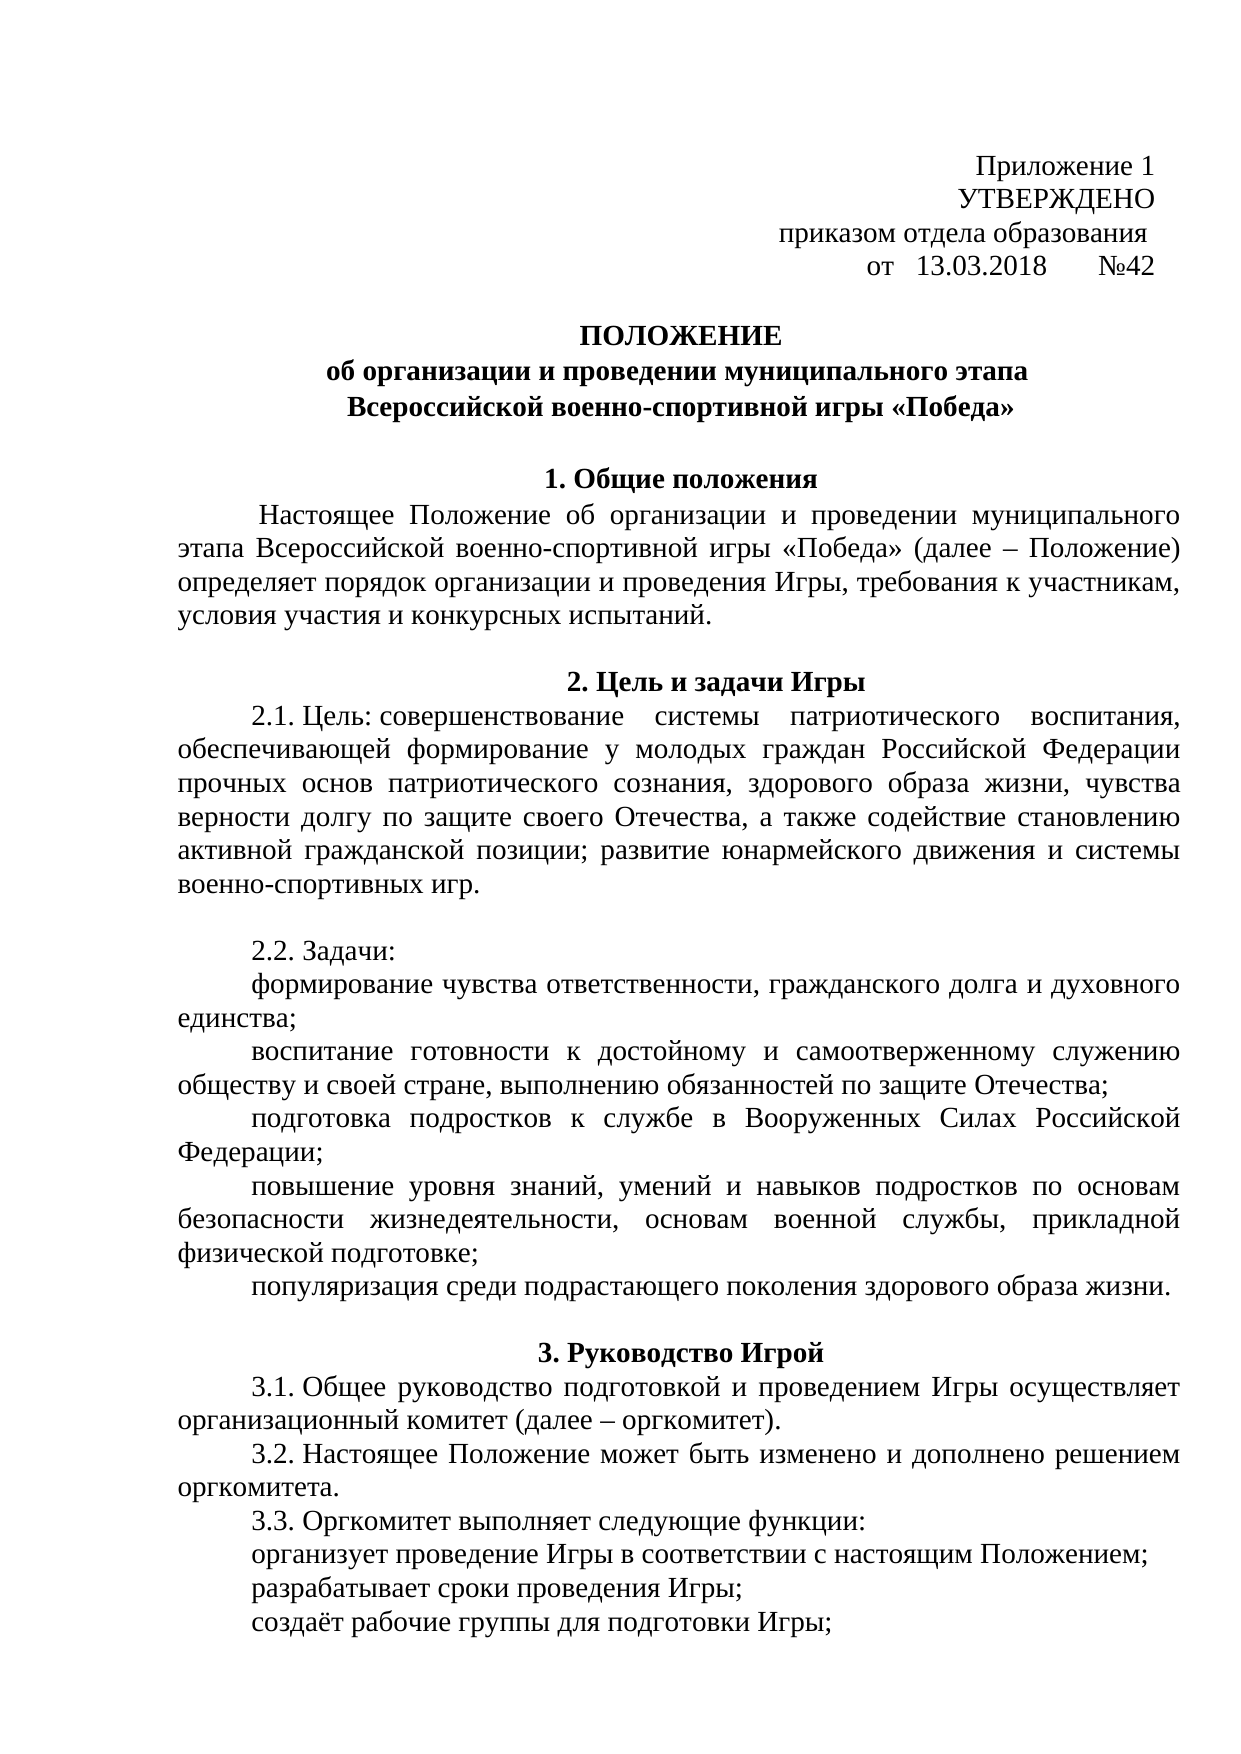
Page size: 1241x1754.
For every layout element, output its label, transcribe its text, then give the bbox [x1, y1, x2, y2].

text Приложение 1 [207, 148, 1155, 181]
text 2.1. Цель: совершенствование системы патриотического воспитания, обеспечивающей формирование у молодых граждан Российской Федерации прочных основ патриотического сознания, здорового образа жизни, чувства верности долгу по защите своего Отечества, а также содействие становлению активной гражданской позиции; развитие юнармейского движения и системы военно-спортивных игр. [177, 698, 1181, 899]
text 2. Цель и задачи Игры [177, 664, 1181, 698]
text 1. Общие положения [207, 461, 1155, 494]
text УТВЕРЖДЕНО [207, 181, 1155, 215]
text 3.2. Настоящее Положение может быть изменено и дополнено решением оргкомитета. [177, 1436, 1181, 1503]
text приказом отдела образования [207, 215, 1155, 248]
text формирование чувства ответственности, гражданского долга и духовного единства; [177, 966, 1181, 1033]
text Всероссийской военно-спортивной игры «Победа» [207, 389, 1155, 423]
text 3.3. Оргкомитет выполняет следующие функции: [177, 1503, 1181, 1537]
text 2.2. Задачи: [177, 933, 1181, 966]
text 3. Руководство Игрой [207, 1335, 1155, 1369]
text подготовка подростков к службе в Вооруженных Силах Российской Федерации; [177, 1101, 1181, 1168]
text воспитание готовности к достойному и самоотверженному служению обществу и своей стране, выполнению обязанностей по защите Отечества; [177, 1033, 1181, 1101]
text 3.1. Общее руководство подготовкой и проведением Игры осуществляет организационный комитет (далее – оргкомитет). [177, 1369, 1181, 1436]
text разрабатывает сроки проведения Игры; [177, 1570, 1181, 1604]
text организует проведение Игры в соответствии с настоящим Положением; [177, 1537, 1181, 1570]
text об организации и проведении муниципального этапа [207, 353, 1155, 387]
text от 13.03.2018 №42 [207, 248, 1155, 282]
text создаёт рабочие группы для подготовки Игры; [177, 1604, 1181, 1637]
text Настоящее Положение об организации и проведении муниципального этапа Всероссийской военно-спортивной игры «Победа» (далее – Положение) определяет порядок организации и проведения Игры, требования к участникам, условия участия и конкурсных испытаний. [177, 497, 1181, 631]
text повышение уровня знаний, умений и навыков подростков по основам безопасности жизнедеятельности, основам военной службы, прикладной физической подготовке; [177, 1168, 1181, 1268]
text ПОЛОЖЕНИЕ [207, 318, 1155, 351]
text популяризация среди подрастающего поколения здорового образа жизни. [177, 1268, 1181, 1302]
